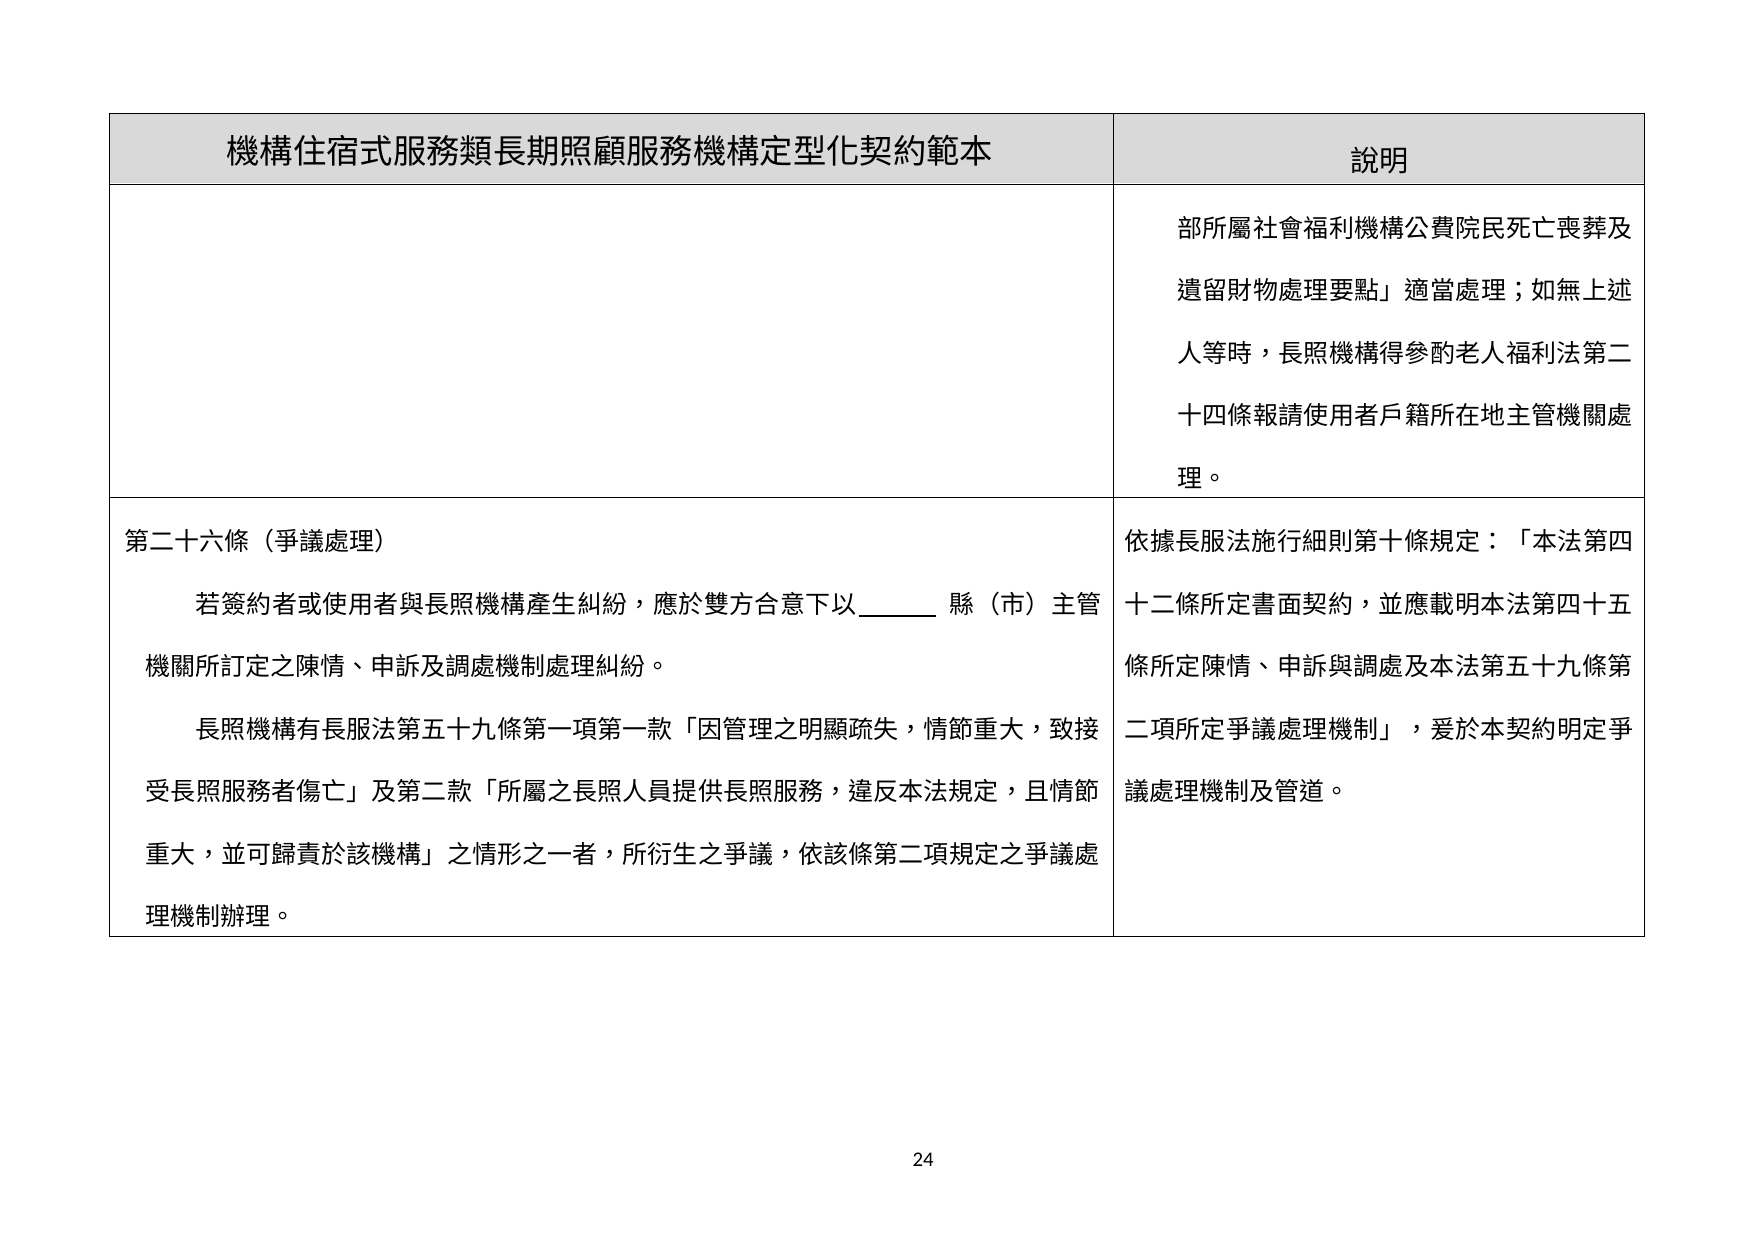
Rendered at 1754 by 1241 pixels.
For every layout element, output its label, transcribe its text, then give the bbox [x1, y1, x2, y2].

table_cell 依據長服法施行細則第十條規定：「本法第四十二條所定書面契約，並應載明本法第四十五條所定陳情、申訴與調處及本法第五十九條第二項所定爭議處理機制」，爰於本契約明定爭議處理機制及管道。 [1114, 498, 1644, 936]
table_cell 部所屬社會福利機構公費院民死亡喪葬及遺留財物處理要點」適當處理；如無上述人等時，長照機構得參酌老人福利法第二十四條報請使用者戶籍所在地主管機關處理。 [1114, 185, 1644, 497]
table_cell [110, 185, 1113, 497]
table_header 機構住宿式服務類長期照顧服務機構定型化契約範本 [110, 114, 1113, 183]
table_header 說明 [1114, 114, 1644, 183]
table_cell 第二十六條（爭議處理） 若簽約者或使用者與長照機構產生糾紛，應於雙方合意下以 縣（市）主管機關所訂定之陳情、申訴及調處機制處理糾紛。 長照機構有長服法第五十九條第一項第一款「因管理之明顯疏失，情節重大，致接受長照服務者傷亡」及第二款「所屬之長照人員提供長照服務，違反本法規定，且情節重大，並可歸責於該機構」之情形之一者，所衍生之爭議，依該條第二項規定之爭議處理機制辦理。 [110, 498, 1113, 936]
